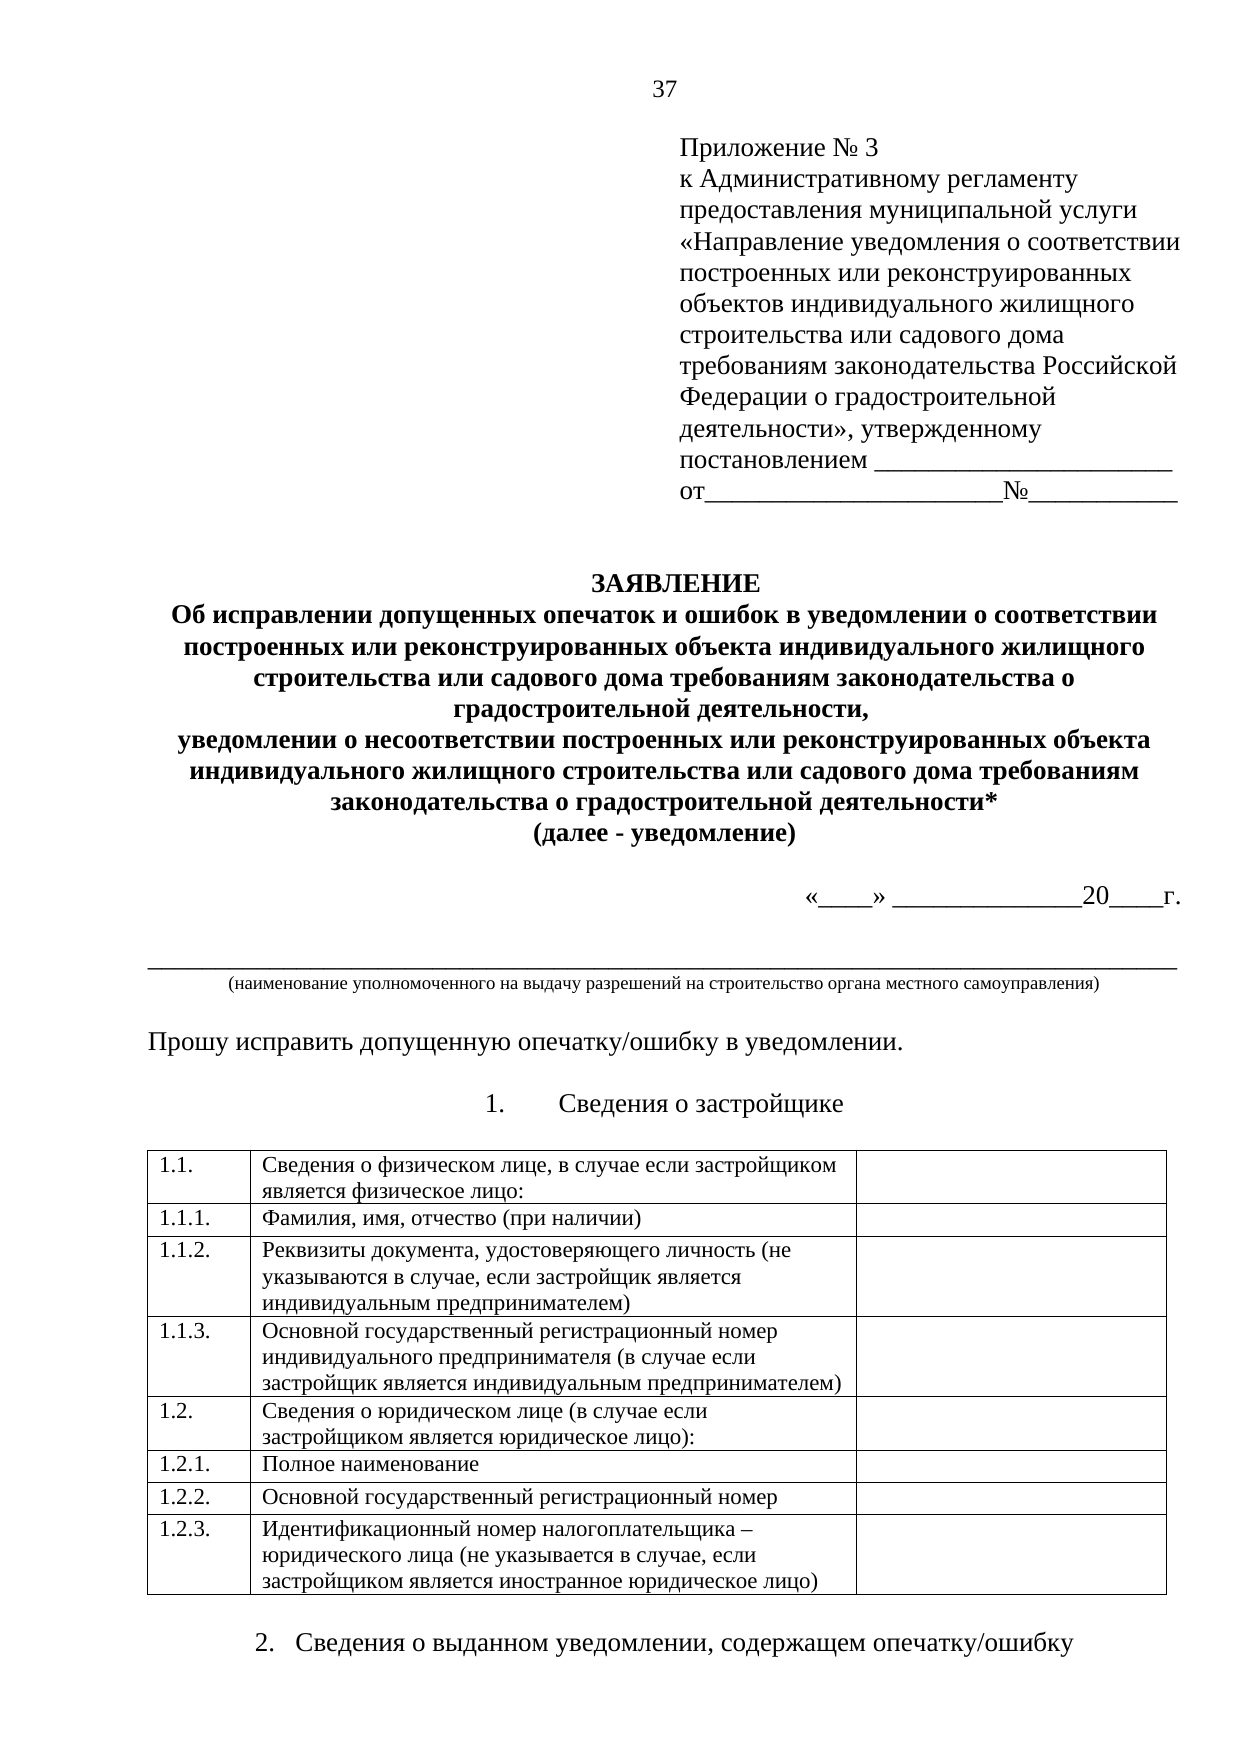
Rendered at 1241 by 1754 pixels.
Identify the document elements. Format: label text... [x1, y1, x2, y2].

table_cell 1.2.3. [148, 1515, 250, 1594]
text от______________________№___________ [679, 474, 1181, 505]
text Приложение № 3 [679, 131, 1181, 162]
text ЗАЯВЛЕНИЕ [148, 567, 1181, 598]
table_cell [857, 1397, 1166, 1449]
table_cell Реквизиты документа, удостоверяющего личность (не указываются в случае, если застройщик является индивидуальным предпринимателем) [251, 1237, 856, 1316]
table_cell Фамилия, имя, отчество (при наличии) [251, 1204, 856, 1236]
table_cell [857, 1317, 1166, 1396]
table_cell 1.2.1. [148, 1451, 250, 1482]
table_cell [857, 1204, 1166, 1236]
table_cell Основной государственный регистрационный номер [251, 1483, 856, 1514]
text к Административному регламенту предоставления муниципальной услуги «Направление уведомления о соответствии построенных или реконструированных объектов индивидуального жилищного строительства или садового дома требованиям законодательства Российской Федерации о градостроительной деятельности», утвержденному постановлением ______________________ [679, 162, 1181, 474]
text Об исправлении допущенных опечаток и ошибок в уведомлении о соответствии построенных или реконструированных объекта индивидуального жилищного строительства или садового дома требованиям законодательства о градостроительной деятельности, уведомлении о несоответствии построенных или реконструированных объекта индивидуального жилищного строительства или садового дома требованиям законодательства о градостроительной деятельности* (далее - уведомление) [148, 598, 1181, 848]
table_cell Основной государственный регистрационный номер индивидуального предпринимателя (в случае если застройщик является индивидуальным предпринимателем) [251, 1317, 856, 1396]
text «____» ______________20____г. [148, 879, 1181, 910]
text Прошу исправить допущенную опечатку/ошибку в уведомлении. [148, 1025, 1181, 1056]
table_cell [857, 1483, 1166, 1514]
table_cell 1.2.2. [148, 1483, 250, 1514]
table_cell 1.2. [148, 1397, 250, 1449]
table_cell [857, 1237, 1166, 1316]
list Сведения о выданном уведомлении, содержащем опечатку/ошибку [148, 1626, 1181, 1657]
table_cell 1.1.1. [148, 1204, 250, 1236]
table_cell Сведения о юридическом лице (в случае если застройщиком является юридическое лицо): [251, 1397, 856, 1449]
table_header Сведения о физическом лице, в случае если застройщиком является физическое лицо: [251, 1151, 856, 1203]
table_header [148, 1151, 250, 1203]
table_cell [857, 1451, 1166, 1482]
list Сведения о застройщике [148, 1087, 1181, 1118]
table_cell [857, 1515, 1166, 1594]
table_cell 1.1.3. [148, 1317, 250, 1396]
table_cell Полное наименование [251, 1451, 856, 1482]
table_cell Идентификационный номер налогоплательщика – юридического лица (не указывается в случае, если застройщиком является иностранное юридическое лицо) [251, 1515, 856, 1594]
table_cell 1.1.2. [148, 1237, 250, 1316]
text (наименование уполномоченного на выдачу разрешений на строительство органа местного самоуправления) [148, 972, 1181, 994]
text ­____________________________________________________________________________ [148, 941, 1181, 972]
table_header [857, 1151, 1166, 1203]
